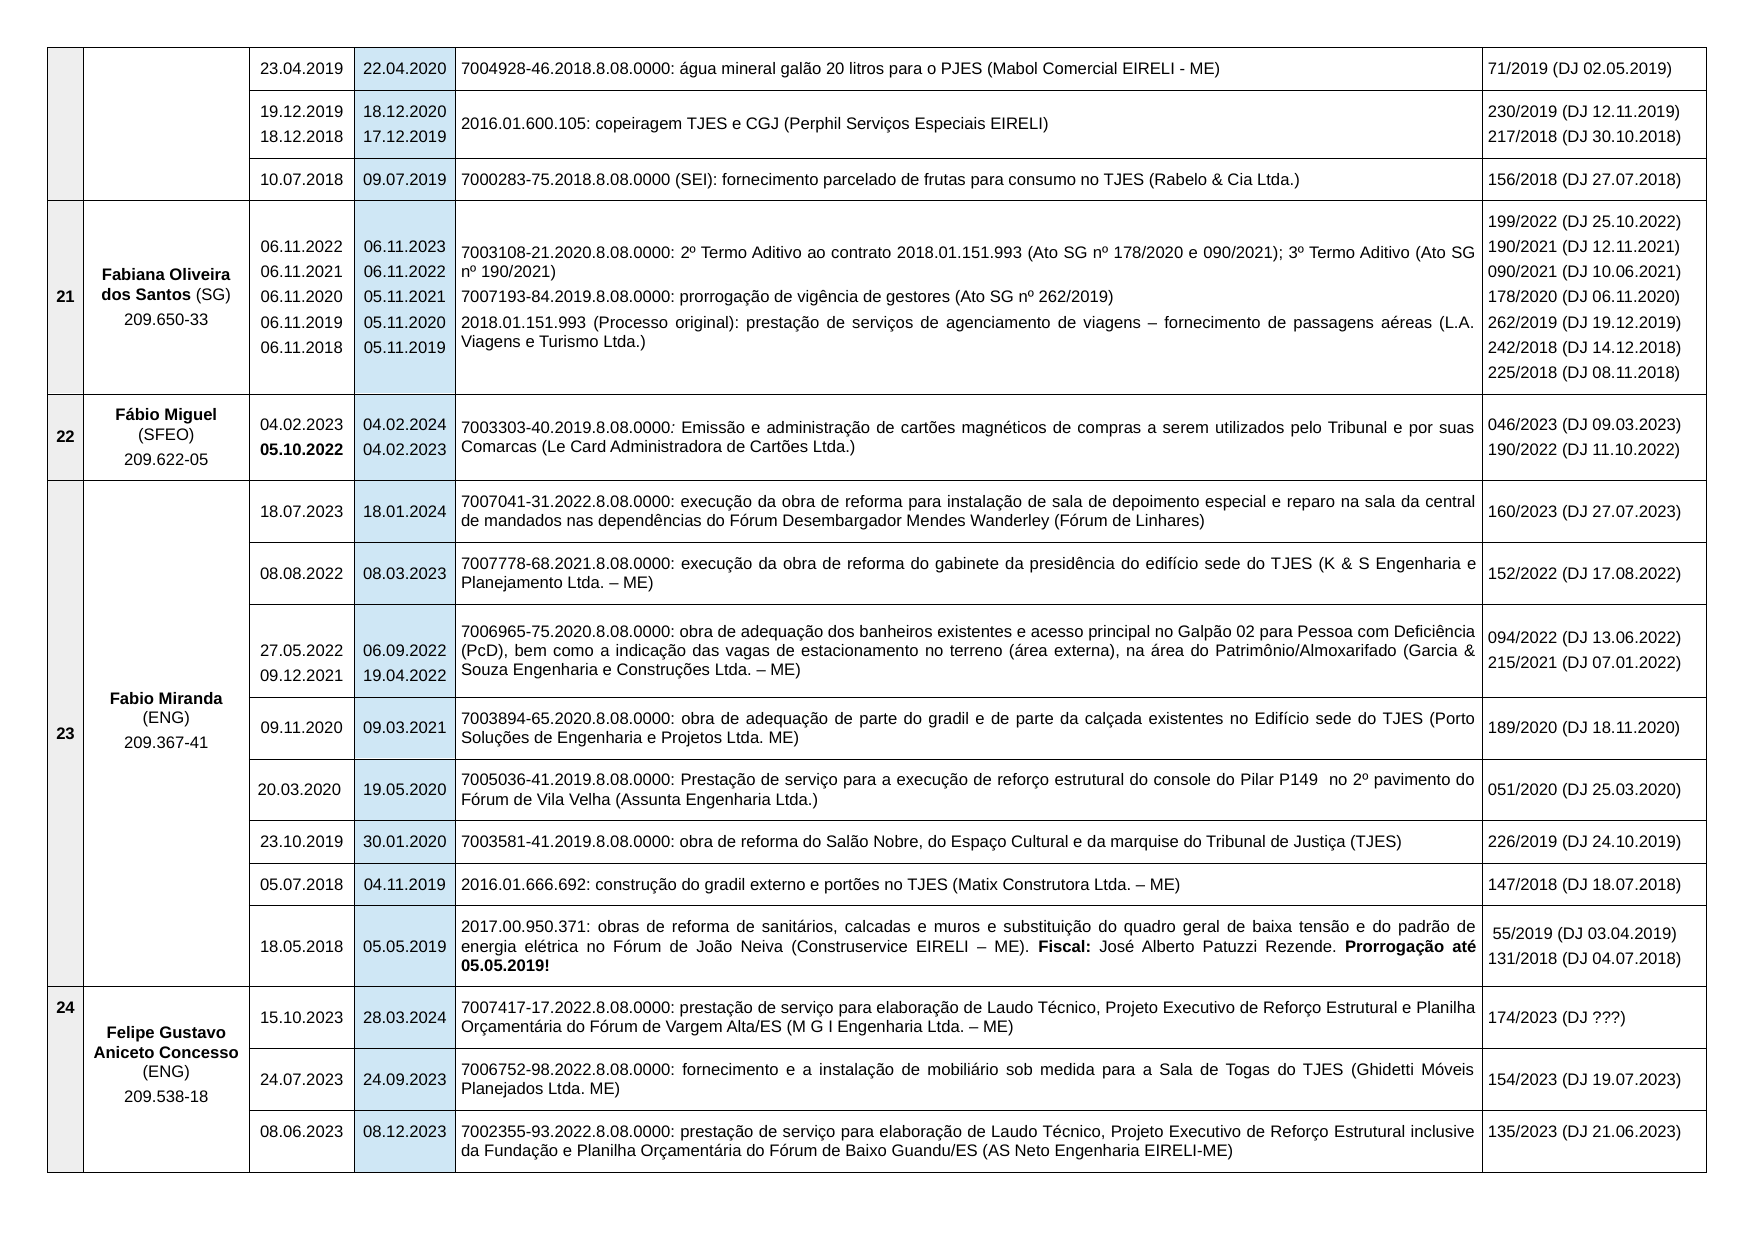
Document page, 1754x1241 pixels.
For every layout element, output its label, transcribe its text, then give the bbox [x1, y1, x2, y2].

table_cell 15.10.2023 [250, 987, 354, 1048]
table_cell 2016.01.600.105: copeiragem TJES e CGJ (Perphil Serviços Especiais EIRELI) [456, 91, 1482, 158]
table_cell 7004928-46.2018.8.08.0000: água mineral galão 20 litros para o PJES (Mabol Comercial EIRELI - ME) [456, 48, 1482, 90]
table_cell 7006965-75.2020.8.08.0000: obra de adequação dos banheiros existentes e acesso principal no Galpão 02 para Pessoa com Deficiência (PcD), bem como a indicação das vagas de estacionamento no terreno (área externa), na área do Patrimônio/Almoxarifado (Garcia & Souza Engenharia e Construções Ltda. – ME) [456, 605, 1482, 697]
table_cell 24 [48, 987, 83, 1172]
table_cell 08.08.2022 [250, 543, 354, 604]
table_cell 7007778-68.2021.8.08.0000: execução da obra de reforma do gabinete da presidência do edifício sede do TJES (K & S Engenharia e Planejamento Ltda. – ME) [456, 543, 1482, 604]
table_cell 23.04.2019 [250, 48, 354, 90]
table_cell 154/2023 (DJ 19.07.2023) [1483, 1049, 1706, 1110]
table_cell 7003894-65.2020.8.08.0000: obra de adequação de parte do gradil e de parte da calçada existentes no Edifício sede do TJES (Porto Soluções de Engenharia e Projetos Ltda. ME) [456, 698, 1482, 758]
table_cell 06.11.2022 06.11.2021 06.11.2020 06.11.2019 06.11.2018 [250, 201, 354, 393]
table_cell 22.04.2020 [355, 48, 455, 90]
table_cell 09.11.2020 [250, 698, 354, 758]
table_cell 2017.00.950.371: obras de reforma de sanitários, calcadas e muros e substituição do quadro geral de baixa tensão e do padrão de energia elétrica no Fórum de João Neiva (Construservice EIRELI – ME). Fiscal: José Alberto Patuzzi Rezende. Prorrogação até 05.05.2019! [456, 906, 1482, 986]
table_cell 2016.01.666.692: construção do gradil externo e portões no TJES (Matix Construtora Ltda. – ME) [456, 864, 1482, 905]
table_cell 08.06.2023 [250, 1111, 354, 1172]
table_cell 23 [48, 481, 83, 986]
table_cell 18.12.2020 17.12.2019 [355, 91, 455, 158]
table_cell 06.11.2023 06.11.2022 05.11.2021 05.11.2020 05.11.2019 [355, 201, 455, 393]
table_cell 10.07.2018 [250, 159, 354, 200]
table_cell 147/2018 (DJ 18.07.2018) [1483, 864, 1706, 905]
table_cell 23.10.2019 [250, 821, 354, 863]
table_cell 55/2019 (DJ 03.04.2019) 131/2018 (DJ 04.07.2018) [1483, 906, 1706, 986]
table_cell 04.02.2024 04.02.2023 [355, 395, 455, 480]
table_cell 160/2023 (DJ 27.07.2023) [1483, 481, 1706, 542]
table_cell 7000283-75.2018.8.08.0000 (SEI): fornecimento parcelado de frutas para consumo no TJES (Rabelo & Cia Ltda.) [456, 159, 1482, 200]
table_cell 7006752-98.2022.8.08.0000: fornecimento e a instalação de mobiliário sob medida para a Sala de Togas do TJES (Ghidetti Móveis Planejados Ltda. ME) [456, 1049, 1482, 1110]
table_cell 7007041-31.2022.8.08.0000: execução da obra de reforma para instalação de sala de depoimento especial e reparo na sala da central de mandados nas dependências do Fórum Desembargador Mendes Wanderley (Fórum de Linhares) [456, 481, 1482, 542]
table_cell 152/2022 (DJ 17.08.2022) [1483, 543, 1706, 604]
table_cell 22 [48, 395, 83, 480]
table_cell 135/2023 (DJ 21.06.2023) [1483, 1111, 1706, 1172]
table_cell 18.07.2023 [250, 481, 354, 542]
table_cell 19.12.2019 18.12.2018 [250, 91, 354, 158]
table_cell 19.05.2020 [355, 760, 455, 820]
table_cell Fabio Miranda (ENG) 209.367-41 [84, 481, 249, 986]
table_cell 05.07.2018 [250, 864, 354, 905]
table_cell [48, 48, 83, 200]
table_cell 20.03.2020 [250, 760, 354, 820]
table_cell 051/2020 (DJ 25.03.2020) [1483, 760, 1706, 820]
table_cell 174/2023 (DJ ???) [1483, 987, 1706, 1048]
table_cell 094/2022 (DJ 13.06.2022) 215/2021 (DJ 07.01.2022) [1483, 605, 1706, 697]
table_cell Felipe Gustavo Aniceto Concesso (ENG) 209.538-18 [84, 987, 249, 1172]
table_cell 230/2019 (DJ 12.11.2019) 217/2018 (DJ 30.10.2018) [1483, 91, 1706, 158]
table_cell 28.03.2024 [355, 987, 455, 1048]
table_cell 226/2019 (DJ 24.10.2019) [1483, 821, 1706, 863]
table_cell 7003108-21.2020.8.08.0000: 2º Termo Aditivo ao contrato 2018.01.151.993 (Ato SG nº 178/2020 e 090/2021); 3º Termo Aditivo (Ato SG nº 190/2021) 7007193-84.2019.8.08.0000: prorrogação de vigência de gestores (Ato SG nº 262/2019) 2018.01.151.993 (Processo original): prestação de serviços de agenciamento de viagens – fornecimento de passagens aéreas (L.A. Viagens e Turismo Ltda.) [456, 201, 1482, 393]
table_cell 7007417-17.2022.8.08.0000: prestação de serviço para elaboração de Laudo Técnico, Projeto Executivo de Reforço Estrutural e Planilha Orçamentária do Fórum de Vargem Alta/ES (M G I Engenharia Ltda. – ME) [456, 987, 1482, 1048]
table_cell 156/2018 (DJ 27.07.2018) [1483, 159, 1706, 200]
table_cell Fabiana Oliveira dos Santos (SG) 209.650-33 [84, 201, 249, 393]
table_cell 06.09.2022 19.04.2022 [355, 605, 455, 697]
table_cell Fábio Miguel (SFEO) 209.622-05 [84, 395, 249, 480]
table_cell 189/2020 (DJ 18.11.2020) [1483, 698, 1706, 758]
table_cell 04.02.2023 05.10.2022 [250, 395, 354, 480]
table_cell 24.09.2023 [355, 1049, 455, 1110]
table_cell [84, 48, 249, 200]
table_cell 04.11.2019 [355, 864, 455, 905]
table_cell 05.05.2019 [355, 906, 455, 986]
table_cell 27.05.2022 09.12.2021 [250, 605, 354, 697]
table_cell 09.07.2019 [355, 159, 455, 200]
table_cell 18.01.2024 [355, 481, 455, 542]
table_cell 7005036-41.2019.8.08.0000: Prestação de serviço para a execução de reforço estrutural do console do Pilar P149 no 2º pavimento do Fórum de Vila Velha (Assunta Engenharia Ltda.) [456, 760, 1482, 820]
table_cell 08.03.2023 [355, 543, 455, 604]
table_cell 046/2023 (DJ 09.03.2023) 190/2022 (DJ 11.10.2022) [1483, 395, 1706, 480]
table_cell 21 [48, 201, 83, 393]
table_cell 7003581-41.2019.8.08.0000: obra de reforma do Salão Nobre, do Espaço Cultural e da marquise do Tribunal de Justiça (TJES) [456, 821, 1482, 863]
table_cell 199/2022 (DJ 25.10.2022) 190/2021 (DJ 12.11.2021) 090/2021 (DJ 10.06.2021) 178/2020 (DJ 06.11.2020) 262/2019 (DJ 19.12.2019) 242/2018 (DJ 14.12.2018) 225/2018 (DJ 08.11.2018) [1483, 201, 1706, 393]
table_cell 09.03.2021 [355, 698, 455, 758]
table_cell 71/2019 (DJ 02.05.2019) [1483, 48, 1706, 90]
table_cell 7003303-40.2019.8.08.0000: Emissão e administração de cartões magnéticos de compras a serem utilizados pelo Tribunal e por suas Comarcas (Le Card Administradora de Cartões Ltda.) [456, 395, 1482, 480]
table_cell 7002355-93.2022.8.08.0000: prestação de serviço para elaboração de Laudo Técnico, Projeto Executivo de Reforço Estrutural inclusive da Fundação e Planilha Orçamentária do Fórum de Baixo Guandu/ES (AS Neto Engenharia EIRELI-ME) [456, 1111, 1482, 1172]
table_cell 30.01.2020 [355, 821, 455, 863]
table_cell 24.07.2023 [250, 1049, 354, 1110]
table_cell 08.12.2023 [355, 1111, 455, 1172]
table_cell 18.05.2018 [250, 906, 354, 986]
